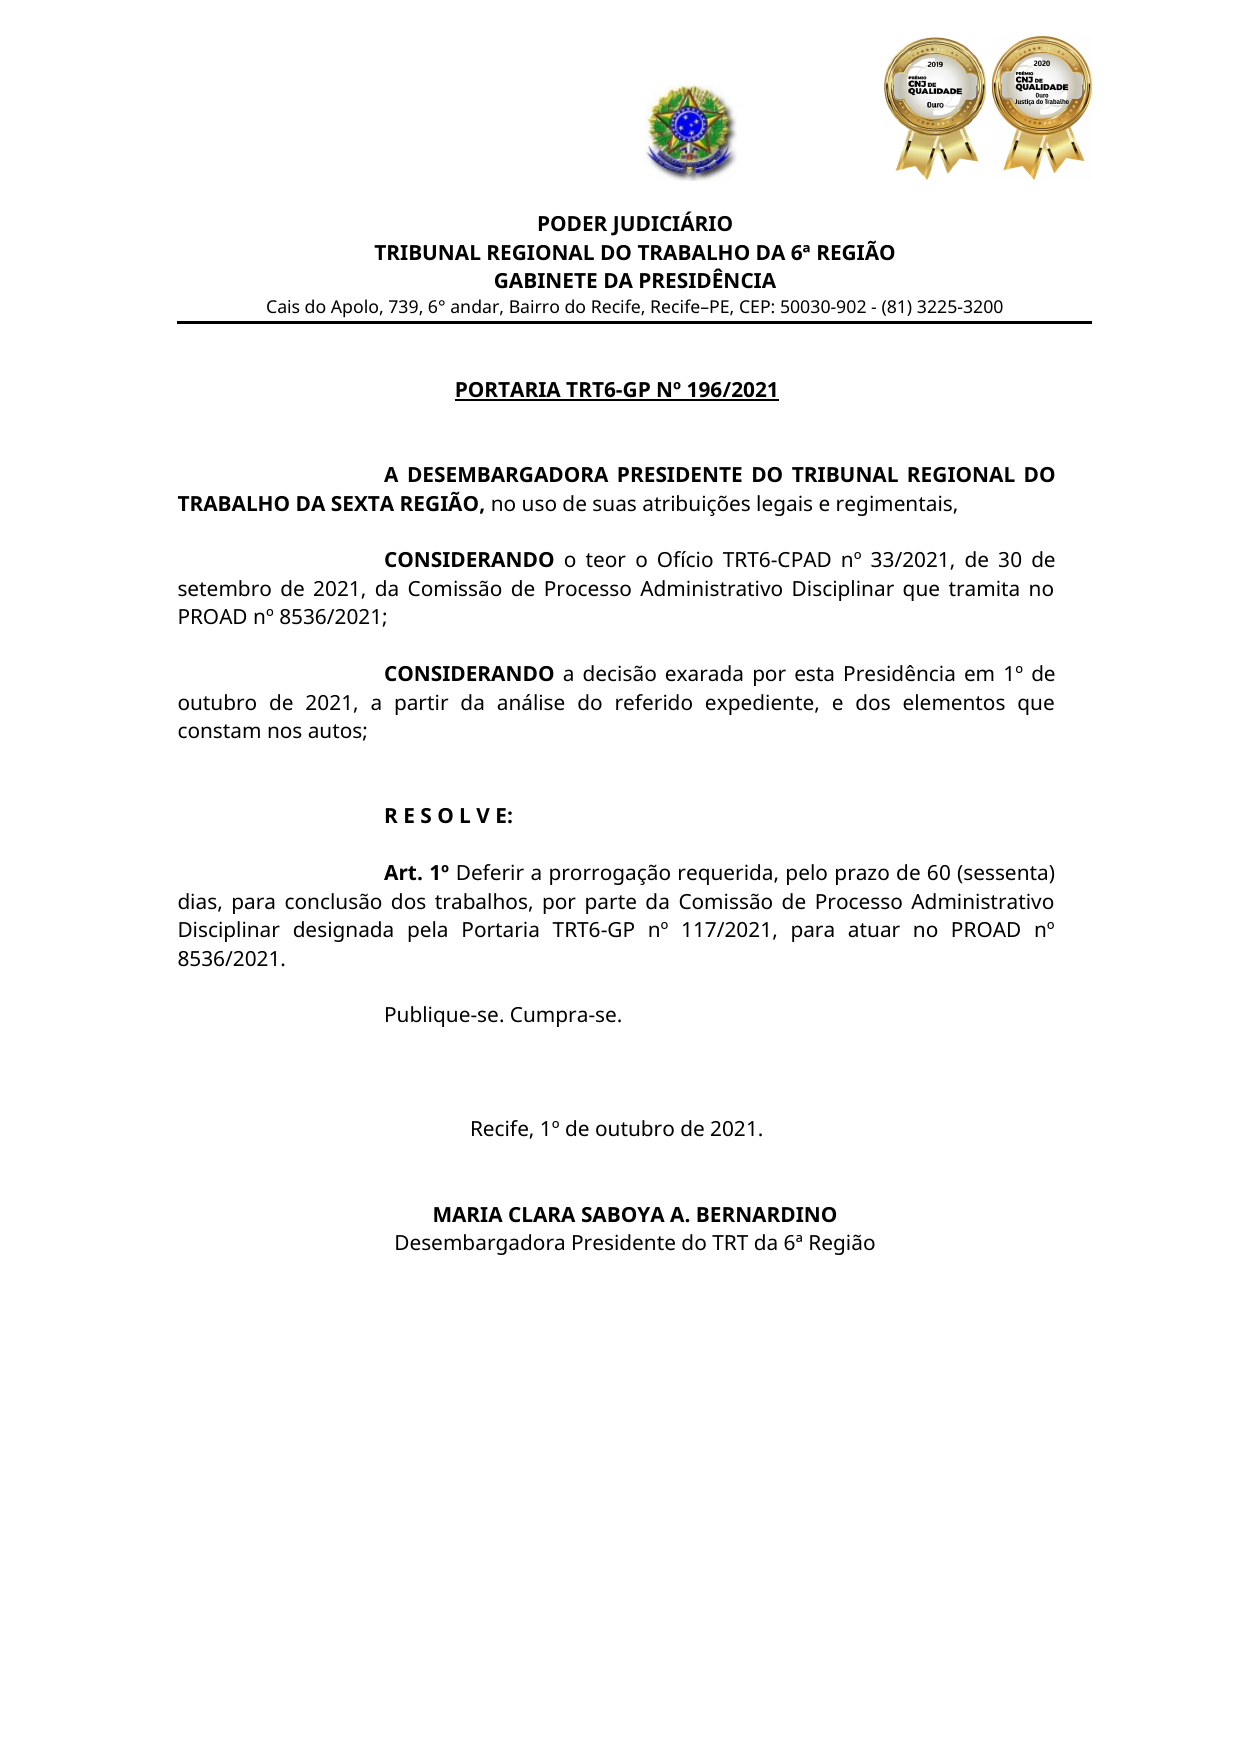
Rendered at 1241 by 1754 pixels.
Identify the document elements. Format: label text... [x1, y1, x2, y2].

picture [991, 35, 1093, 181]
picture [644, 85, 738, 181]
text Desembargadora Presidente do TRT da 6ª Região [177, 1228, 1092, 1257]
text Recife, 1º de outubro de 2021. [177, 1114, 1056, 1143]
text MARIA CLARA SABOYA A. BERNARDINO [177, 1200, 1092, 1228]
text CONSIDERANDO o teor o Ofício TRT6-CPAD nº 33/2021, de 30 de setembro de 2021, da Comissão de Processo Administrativo Disciplinar que tramita no PROAD nº 8536/2021; [177, 546, 1056, 631]
picture [883, 37, 987, 181]
text CONSIDERANDO a decisão exarada por esta Presidência em 1º de outubro de 2021, a partir da análise do referido expediente, e dos elementos que constam nos autos; [177, 659, 1056, 745]
text PORTARIA TRT6-GP Nº 196/2021 [177, 375, 1056, 403]
text Art. 1º Deferir a prorrogação requerida, pelo prazo de 60 (sessenta) dias, para conclusão dos trabalhos, por parte da Comissão de Processo Administrativo Disciplinar designada pela Portaria TRT6-GP nº 117/2021, para atuar no PROAD nº 8536/2021. [177, 858, 1056, 972]
text R E S O L V E: [177, 802, 1056, 830]
text A DESEMBARGADORA PRESIDENTE DO TRIBUNAL REGIONAL DO TRABALHO DA SEXTA REGIÃO, no uso de suas atribuições legais e regimentais, [177, 460, 1056, 517]
text Publique-se. Cumpra-se. [177, 1001, 1056, 1029]
